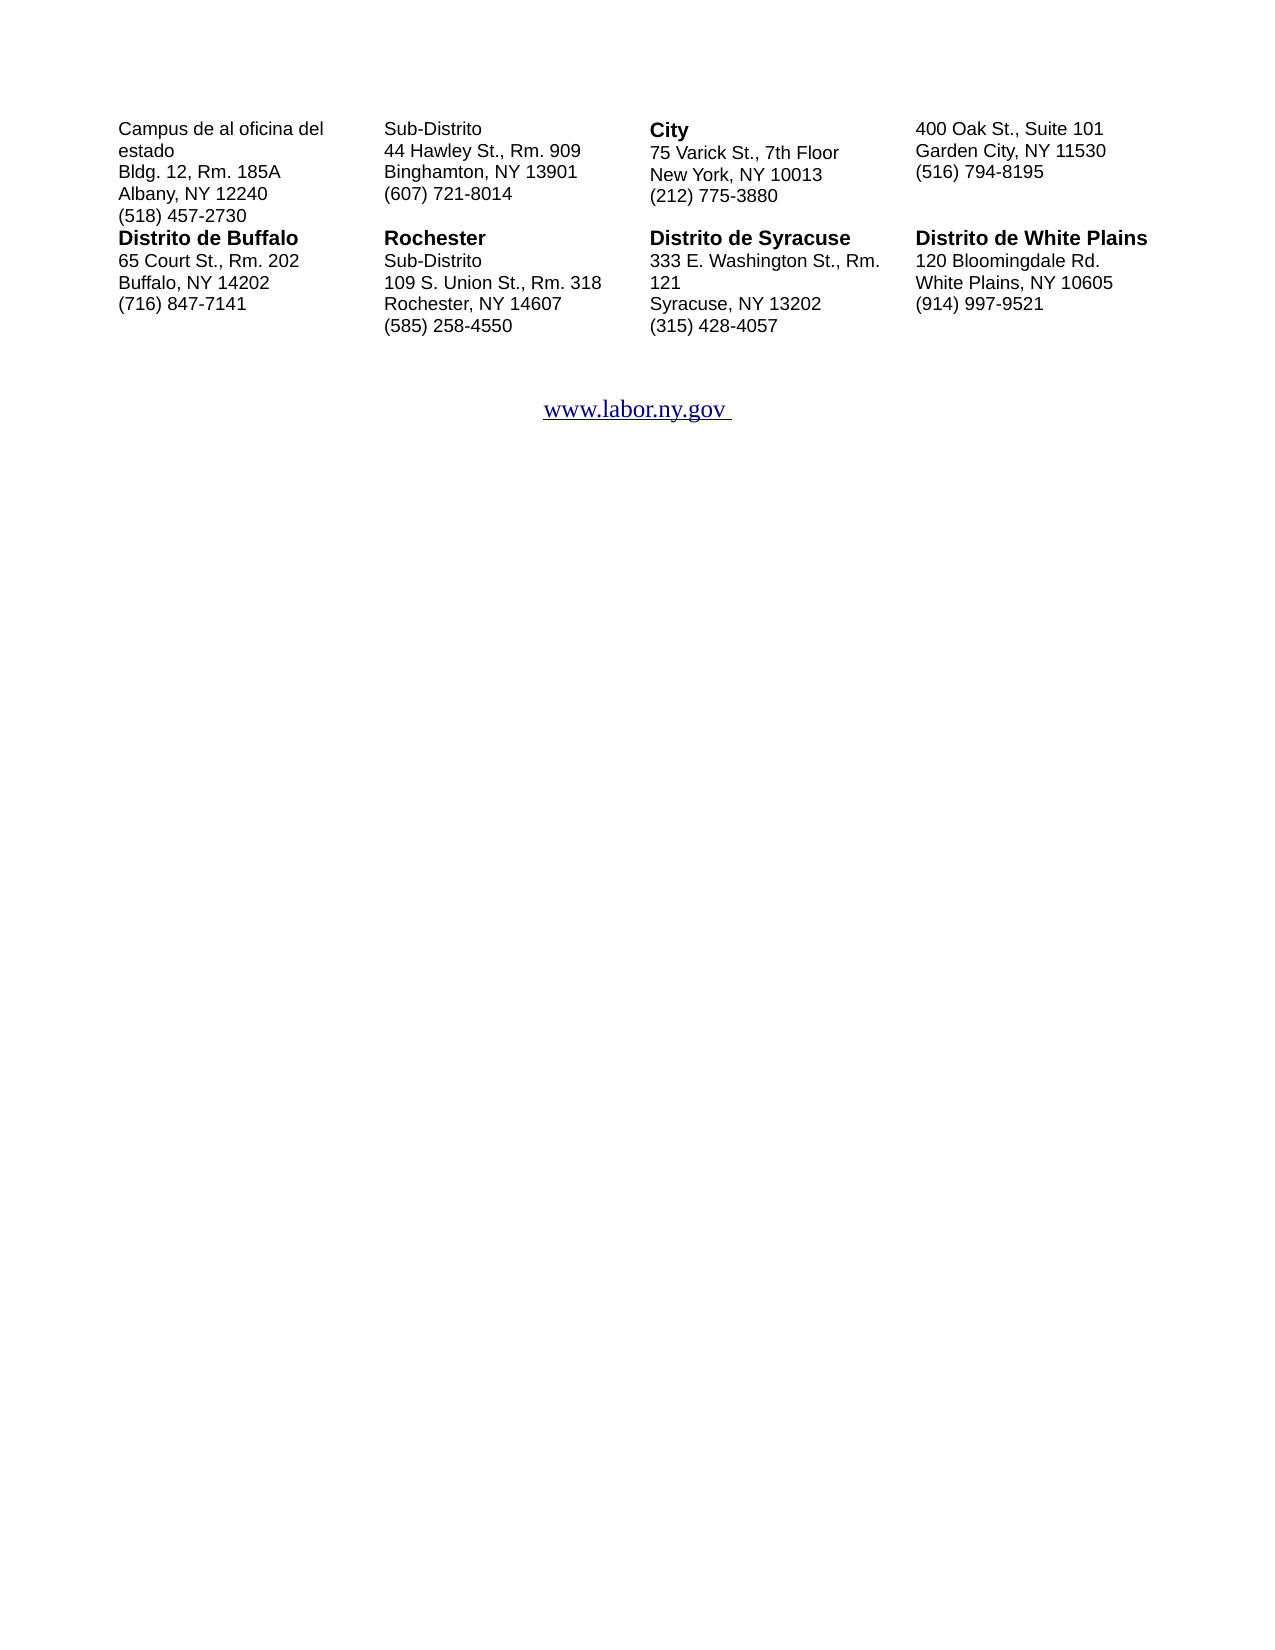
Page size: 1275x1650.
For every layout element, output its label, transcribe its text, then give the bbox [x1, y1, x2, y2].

table_header City 75 Varick St., 7th Floor New York, NY 10013 (212) 775-3880 [638, 118, 904, 226]
table_cell Rochester Sub-Distrito 109 S. Union St., Rm. 318 Rochester, NY 14607 (585) 258-4550 [373, 226, 638, 336]
table_cell Distrito de Syracuse 333 E. Washington St., Rm. 121 Syracuse, NY 13202 (315) 428-4057 [638, 226, 904, 336]
table_cell Distrito de Buffalo 65 Court St., Rm. 202 Buffalo, NY 14202 (716) 847-7141 [107, 226, 373, 336]
table_header Campus de al oficina del estado Bldg. 12, Rm. 185A Albany, NY 12240 (518) 457-2730 [107, 118, 373, 226]
table_header Sub-Distrito 44 Hawley St., Rm. 909 Binghamton, NY 13901 (607) 721-8014 [373, 118, 638, 226]
text www.labor.ny.gov [118, 394, 1157, 422]
table_cell Distrito de White Plains 120 Bloomingdale Rd. White Plains, NY 10605 (914) 997-9521 [904, 226, 1170, 336]
table_header 400 Oak St., Suite 101 Garden City, NY 11530 (516) 794-8195 [904, 118, 1170, 226]
